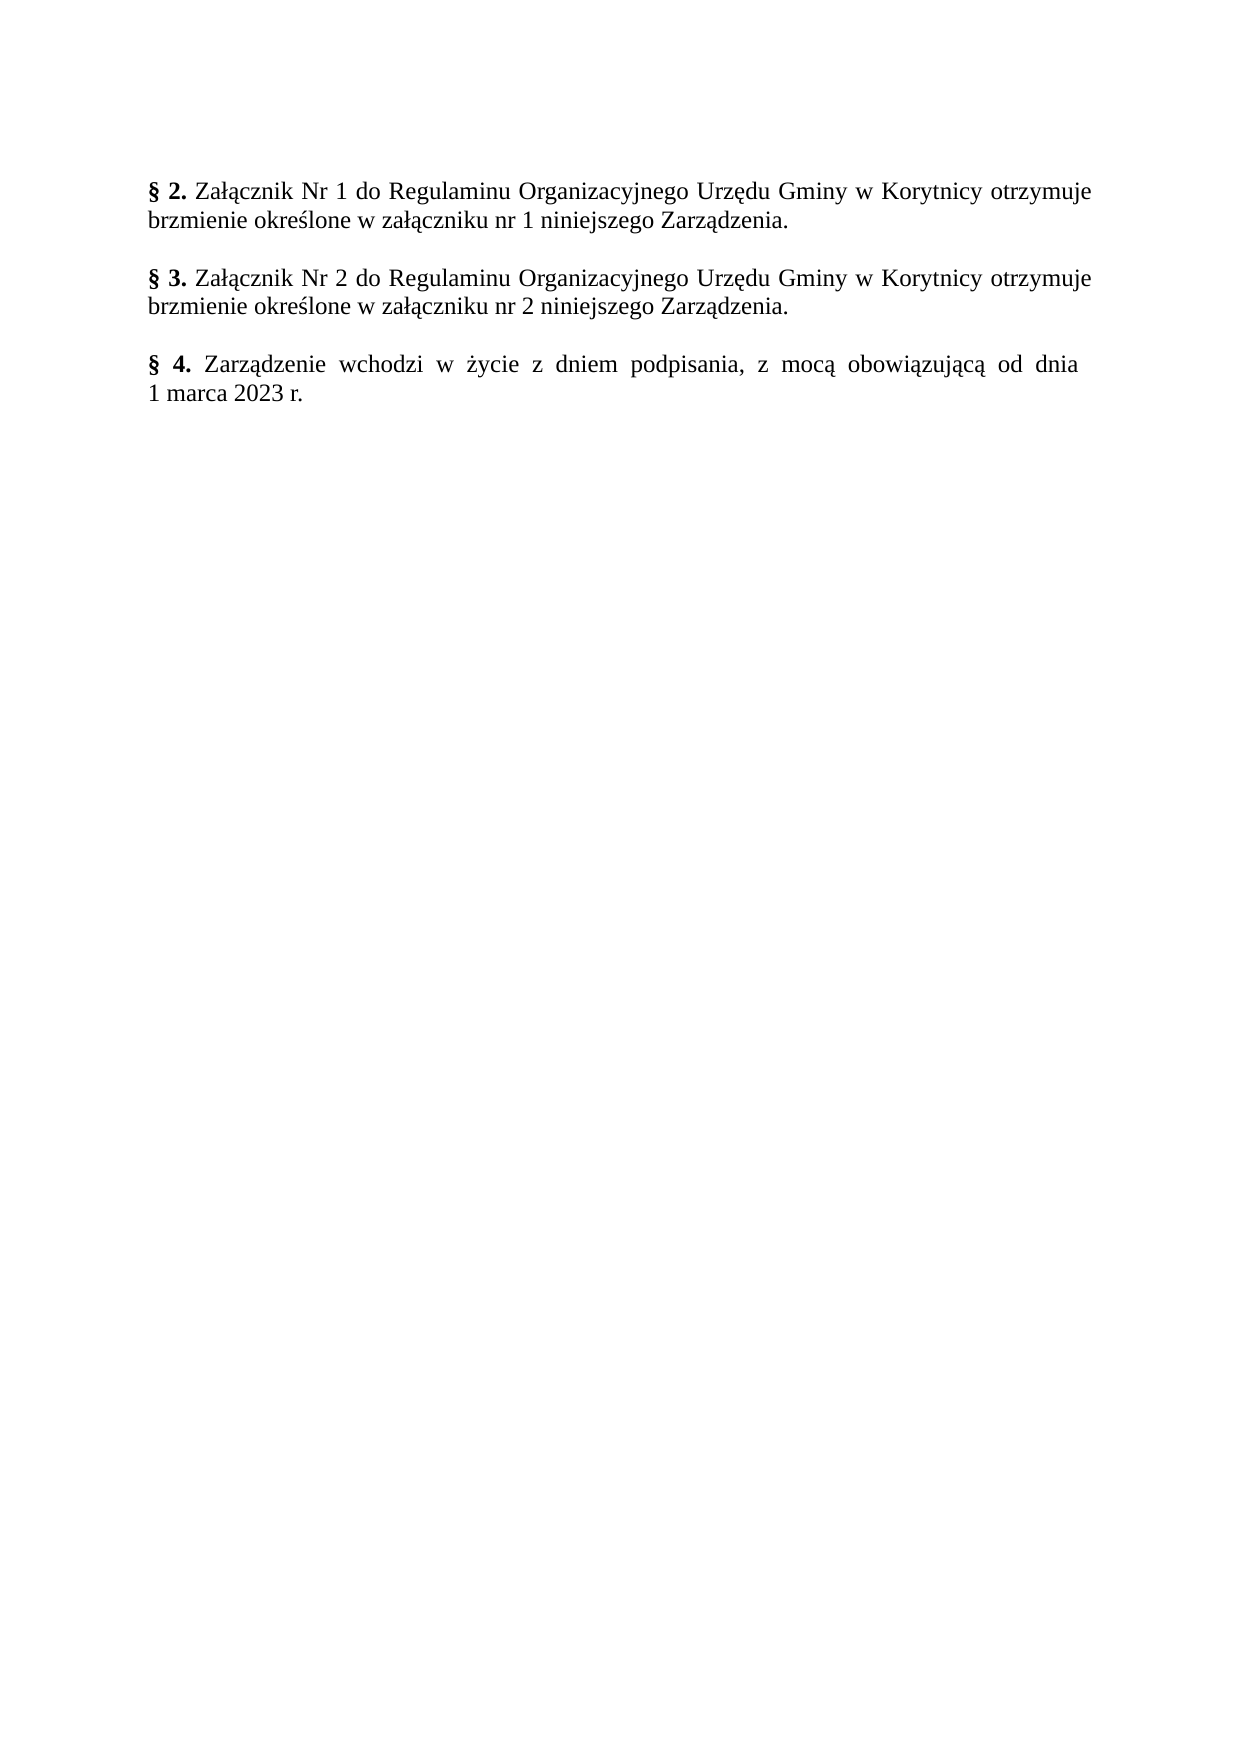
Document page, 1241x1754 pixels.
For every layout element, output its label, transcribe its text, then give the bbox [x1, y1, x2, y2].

list § 3. Załącznik Nr 2 do Regulaminu Organizacyjnego Urzędu Gminy w Korytnicy otrzymuje brzmienie określone w załączniku nr 2 niniejszego Zarządzenia. [148, 263, 1093, 320]
text § 4. Zarządzenie wchodzi w życie z dniem podpisania, z mocą obowiązującą od dnia 1 marca 2023 r. [148, 349, 1093, 406]
list § 2. Załącznik Nr 1 do Regulaminu Organizacyjnego Urzędu Gminy w Korytnicy otrzymuje brzmienie określone w załączniku nr 1 niniejszego Zarządzenia. [148, 176, 1093, 234]
